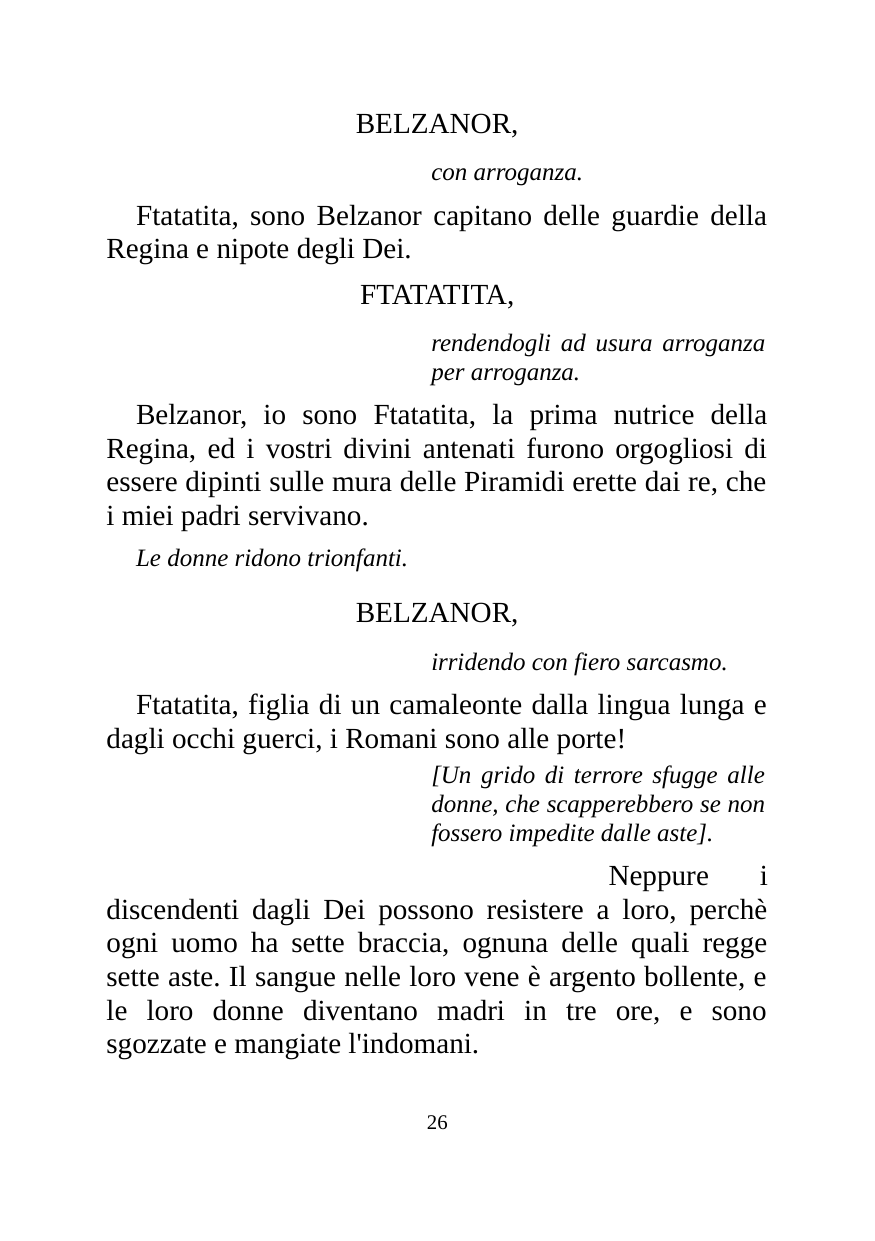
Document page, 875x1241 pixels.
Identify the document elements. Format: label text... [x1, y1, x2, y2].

text BELZANOR, [106, 596, 768, 629]
text Ftatatita, figlia di un camaleonte dalla lingua lunga e dagli occhi guerci, i Romani sono alle porte! [106, 687, 768, 754]
text Neppure i discendenti dagli Dei possono resistere a loro, perchè ogni uomo ha sette braccia, ognuna delle quali regge sette aste. Il sangue nelle loro vene è argento bollente, e le loro donne diventano madri in tre ore, e sono sgozzate e mangiate l'indomani. [106, 858, 768, 1060]
text Ftatatita, sono Belzanor capitano delle guardie della Regina e nipote degli Dei. [106, 198, 768, 265]
text rendendogli ad usura arroganza per arroganza. [431, 328, 768, 386]
text BELZANOR, [106, 106, 768, 140]
text [Un grido di terrore sfugge alle donne, che scapperebbero se non fossero impedite dalle aste]. [431, 760, 768, 847]
text Le donne ridono trionfanti. [106, 543, 768, 572]
text Belzanor, io sono Ftatatita, la prima nutrice della Regina, ed i vostri divini antenati furono orgogliosi di essere dipinti sulle mura delle Piramidi erette dai re, che i miei padri servivano. [106, 397, 768, 532]
text con arroganza. [431, 157, 768, 186]
text FTATATITA, [106, 277, 768, 310]
text irridendo con fiero sarcasmo. [431, 647, 768, 676]
